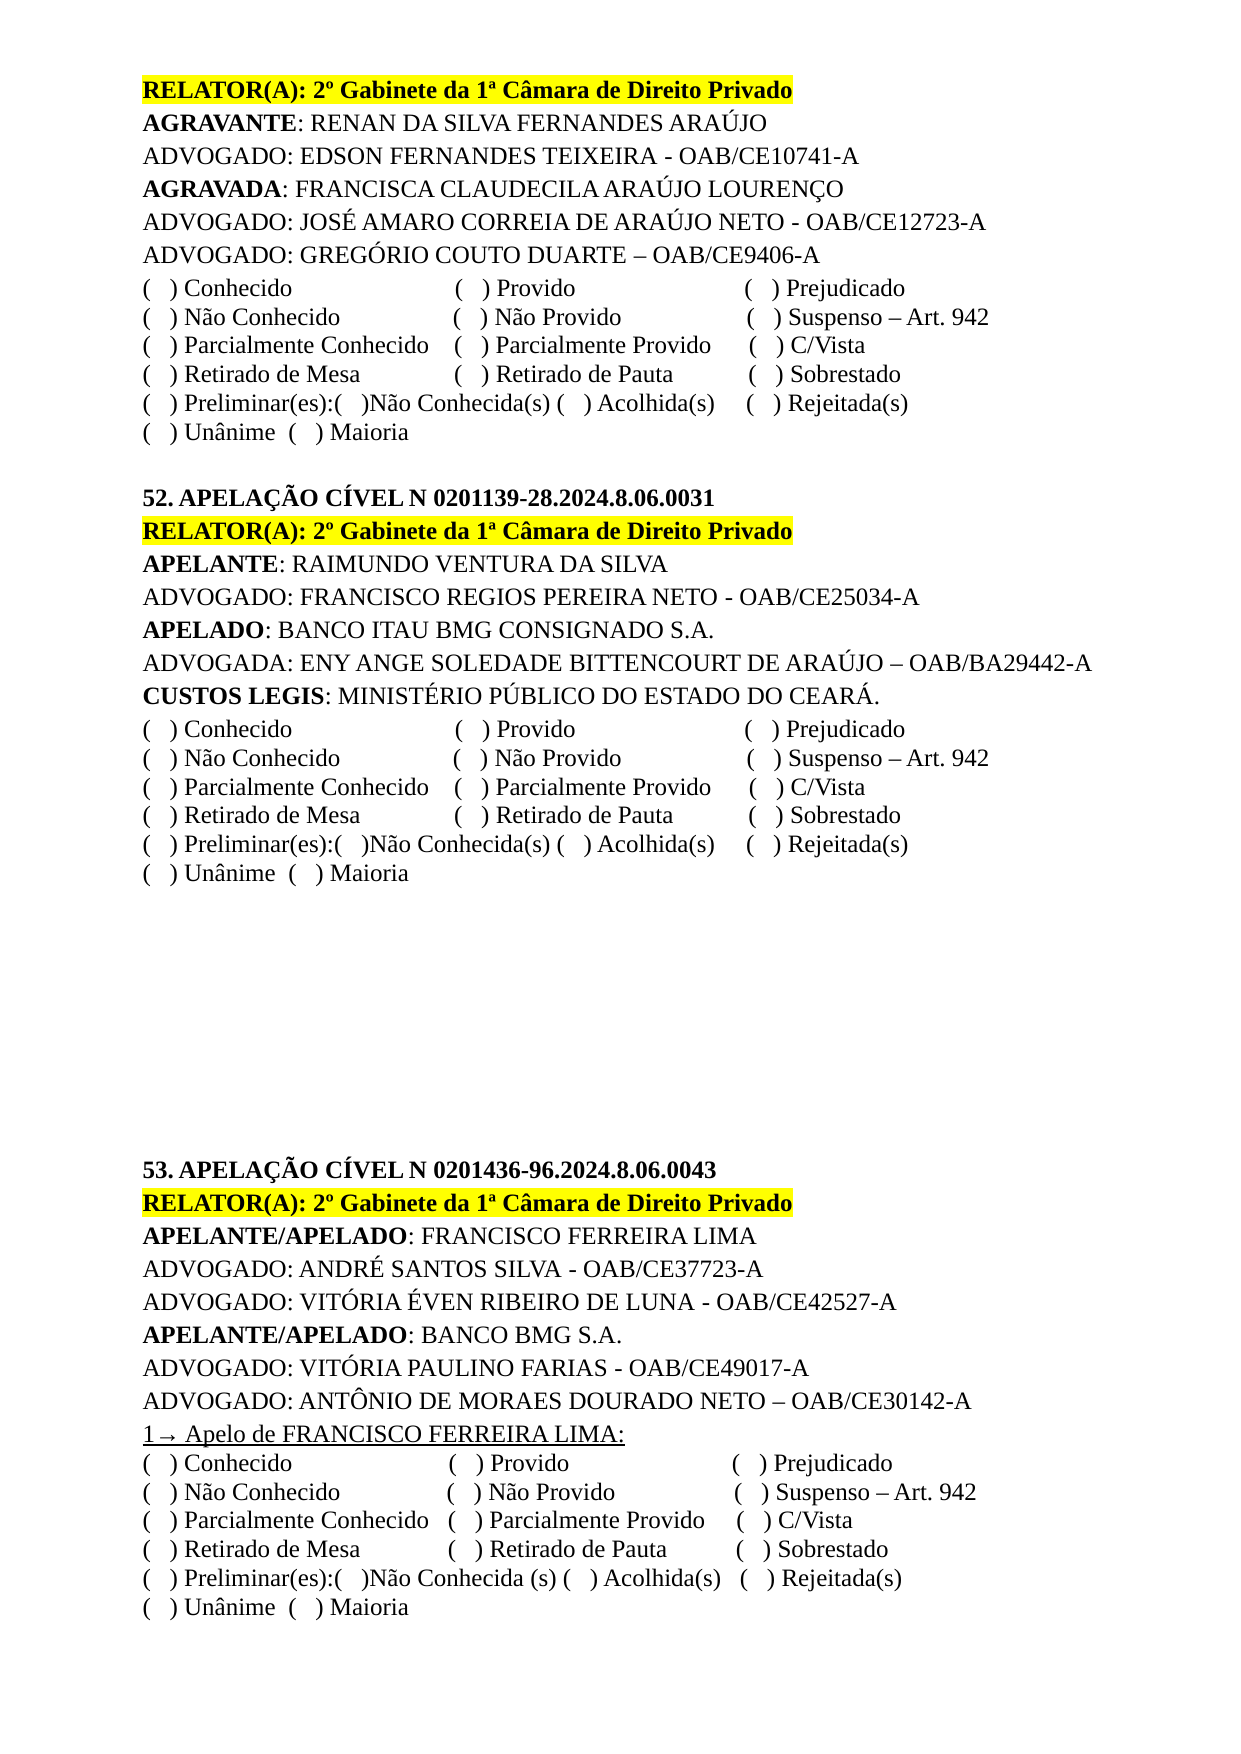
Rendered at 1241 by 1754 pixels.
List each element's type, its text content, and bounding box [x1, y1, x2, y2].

text ( ) Unânime ( ) Maioria [142, 858, 1141, 953]
text ( ) Preliminar(es):( )Não Conhecida(s) ( ) Acolhida(s) ( ) Rejeitada(s) [142, 829, 1158, 858]
text ( ) Unânime ( ) Maioria 52. APELAÇÃO CÍVEL N 0201139-28.2024.8.06.0031 RELATOR(A): 2º Gabinete da 1ª Câmara de Direito Privado APELANTE: RAIMUNDO VENTURA DA SILVA ADVOGADO: FRANCISCO REGIOS PEREIRA NETO - OAB/CE25034-A APELADO: BANCO ITAU BMG CONSIGNADO S.A. ADVOGADA: ENY ANGE SOLEDADE BITTENCOURT DE ARAÚJO – OAB/BA29442-A [142, 417, 1141, 677]
text ( ) Retirado de Mesa ( ) Retirado de Pauta ( ) Sobrestado [142, 359, 1158, 388]
text 53. APELAÇÃO CÍVEL N 0201436-96.2024.8.06.0043 RELATOR(A): 2º Gabinete da 1ª Câmara de Direito Privado APELANTE/APELADO: FRANCISCO FERREIRA LIMA ADVOGADO: ANDRÉ SANTOS SILVA - OAB/CE37723-A ADVOGADO: VITÓRIA ÉVEN RIBEIRO DE LUNA - OAB/CE42527-A APELANTE/APELADO: BANCO BMG S.A. ADVOGADO: VITÓRIA PAULINO FARIAS - OAB/CE49017-A ADVOGADO: ANTÔNIO DE MORAES DOURADO NETO – OAB/CE30142-A [142, 1155, 1141, 1415]
text ( ) Unânime ( ) Maioria [142, 1592, 1158, 1620]
text ( ) Não Conhecido ( ) Não Provido ( ) Suspenso – Art. 942 [142, 1477, 1158, 1505]
text ( ) Retirado de Mesa ( ) Retirado de Pauta ( ) Sobrestado [142, 1534, 1158, 1563]
text ( ) Conhecido ( ) Provido ( ) Prejudicado [142, 1448, 1141, 1477]
text 1→ Apelo de FRANCISCO FERREIRA LIMA: [142, 1419, 1141, 1448]
text ( ) Preliminar(es):( )Não Conhecida (s) ( ) Acolhida(s) ( ) Rejeitada(s) [142, 1563, 1158, 1592]
text ( ) Não Conhecido ( ) Não Provido ( ) Suspenso – Art. 942 [142, 743, 1158, 772]
text ( ) Retirado de Mesa ( ) Retirado de Pauta ( ) Sobrestado [142, 800, 1158, 829]
text ( ) Não Conhecido ( ) Não Provido ( ) Suspenso – Art. 942 [142, 302, 1158, 331]
text CUSTOS LEGIS: MINISTÉRIO PÚBLICO DO ESTADO DO CEARÁ. [142, 681, 1141, 710]
text ( ) Conhecido ( ) Provido ( ) Prejudicado [142, 714, 1141, 743]
text ( ) Preliminar(es):( )Não Conhecida(s) ( ) Acolhida(s) ( ) Rejeitada(s) [142, 388, 1158, 417]
text ( ) Parcialmente Conhecido ( ) Parcialmente Provido ( ) C/Vista [142, 331, 1158, 359]
text RELATOR(A): 2º Gabinete da 1ª Câmara de Direito Privado AGRAVANTE: RENAN DA SILVA FERNANDES ARAÚJO ADVOGADO: EDSON FERNANDES TEIXEIRA - OAB/CE10741-A AGRAVADA: FRANCISCA CLAUDECILA ARAÚJO LOURENÇO ADVOGADO: JOSÉ AMARO CORREIA DE ARAÚJO NETO - OAB/CE12723-A ADVOGADO: GREGÓRIO COUTO DUARTE – OAB/CE9406-A [142, 75, 1141, 269]
text ( ) Parcialmente Conhecido ( ) Parcialmente Provido ( ) C/Vista [142, 772, 1158, 800]
text ( ) Conhecido ( ) Provido ( ) Prejudicado [142, 273, 1141, 302]
text ( ) Parcialmente Conhecido ( ) Parcialmente Provido ( ) C/Vista [142, 1505, 1158, 1534]
